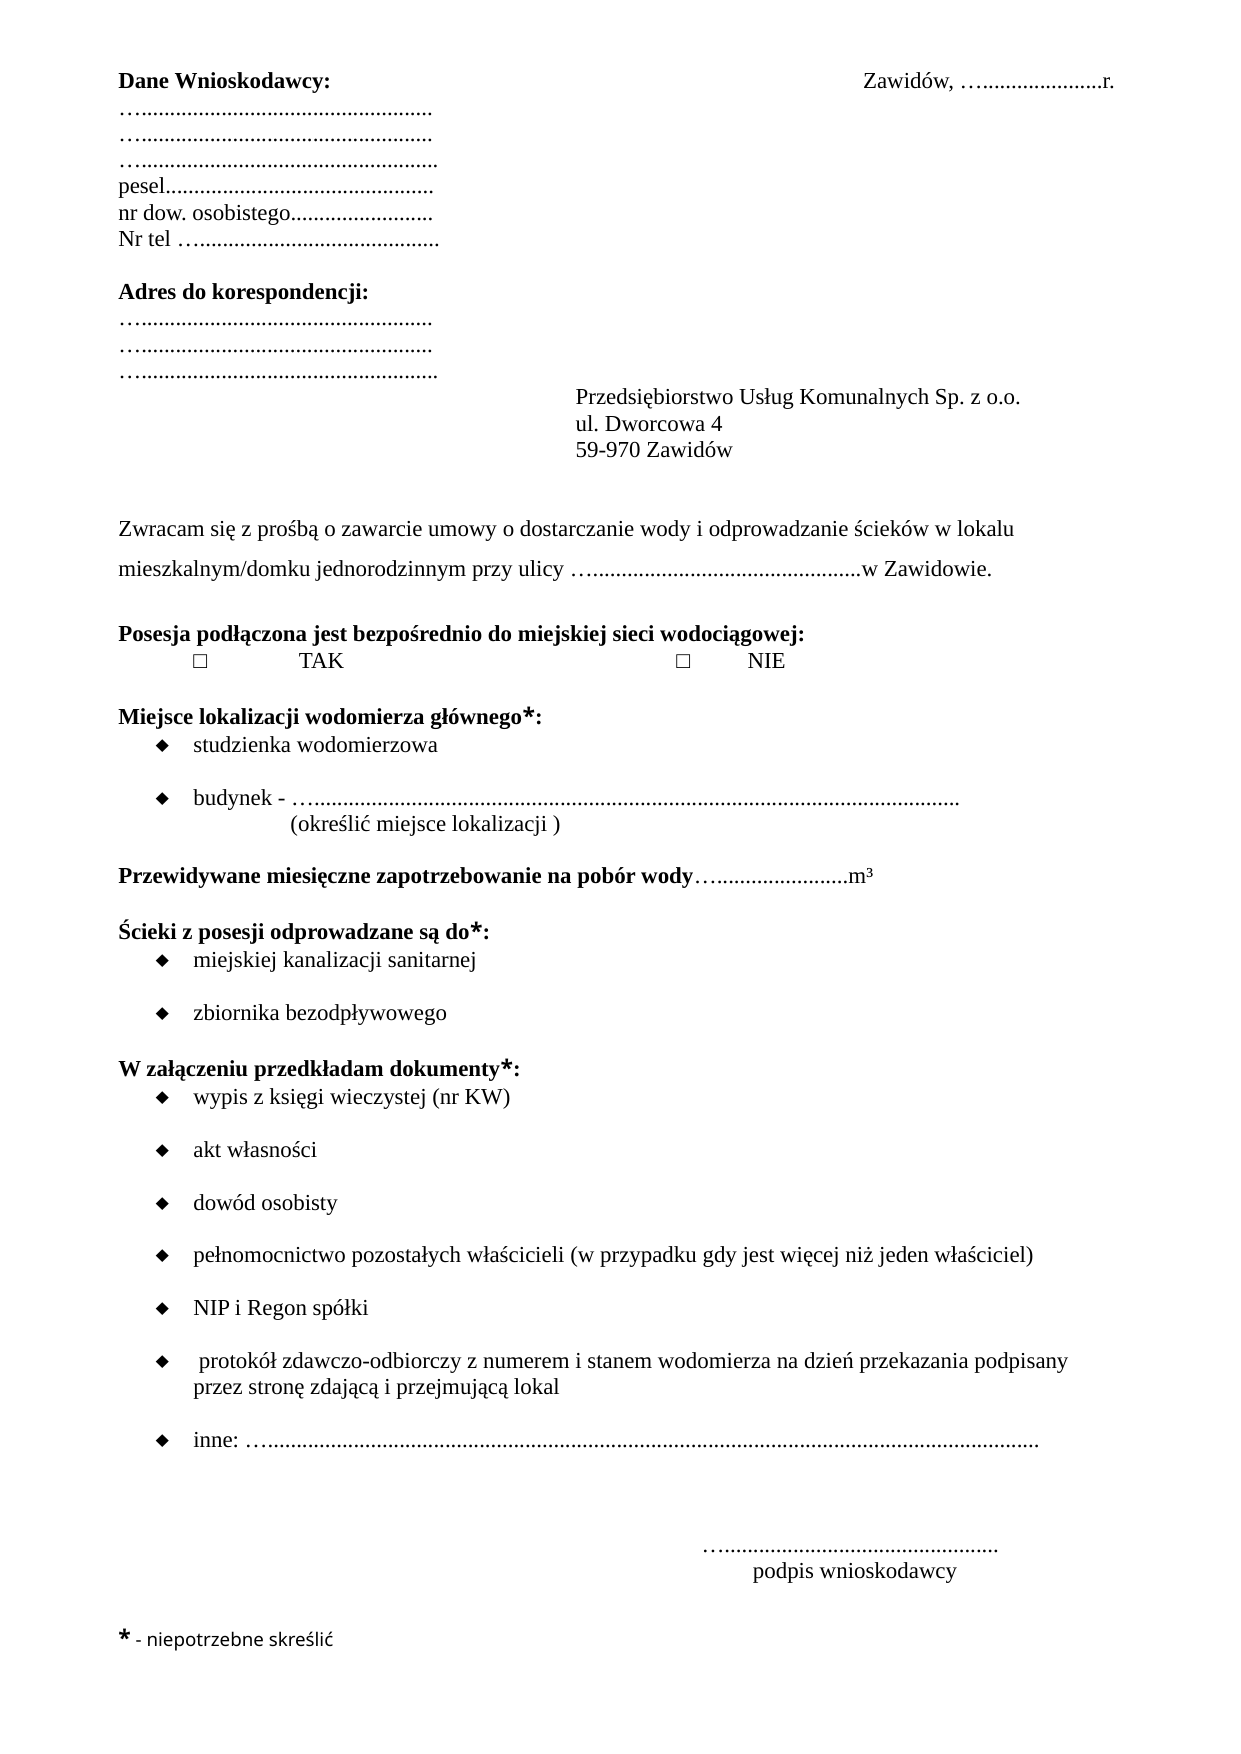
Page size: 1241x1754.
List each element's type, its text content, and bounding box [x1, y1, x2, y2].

text …................................................... [118, 331, 1122, 357]
text Miejsce lokalizacji wodomierza głównego*: [118, 699, 1122, 731]
list protokół zdawczo-odbiorczy z numerem i stanem wodomierza na dzień przekazania podpisany przez stronę zdającą i przejmującą lokal [156, 1347, 1122, 1399]
text Ścieki z posesji odprowadzane są do*: [118, 915, 1122, 947]
list zbiornika bezodpływowego [156, 999, 1122, 1026]
list pełnomocnictwo pozostałych właścicieli (w przypadku gdy jest więcej niż jeden właściciel) [156, 1241, 1122, 1268]
text pesel............................................... [118, 173, 1122, 199]
text Adres do korespondencji: [118, 278, 1122, 304]
list □ TAK □ NIE [156, 647, 1122, 673]
text Zwracam się z prośbą o zawarcie umowy o dostarczanie wody i odprowadzanie ścieków w lokalu mieszkalnym/domku jednorodzinnym przy ulicy …...............................................w Zawidowie. [118, 515, 1122, 581]
list budynek - …................................................................................................................. [156, 783, 1122, 810]
text ….................................................... [118, 146, 1122, 173]
text …................................................... [118, 120, 1122, 146]
text 59-970 Zawidów [118, 436, 1122, 462]
list akt własności [156, 1136, 1122, 1162]
text nr dow. osobistego......................... [118, 199, 1122, 225]
list (określić miejsce lokalizacji ) [156, 810, 1122, 836]
list miejskiej kanalizacji sanitarnej [156, 947, 1122, 973]
text ….................................................... [118, 357, 1122, 383]
text * - niepotrzebne skreślić [118, 1622, 1122, 1654]
list studzienka wodomierzowa [156, 731, 1122, 757]
text …................................................ [118, 1531, 1122, 1558]
list dowód osobisty [156, 1189, 1122, 1215]
list NIP i Regon spółki [156, 1294, 1122, 1320]
text …................................................... [118, 304, 1122, 331]
list wypis z księgi wieczystej (nr KW) [156, 1083, 1122, 1109]
text …................................................... [118, 93, 1122, 120]
text W załączeniu przedkładam dokumenty*: [118, 1052, 1122, 1083]
text Posesja podłączona jest bezpośrednio do miejskiej sieci wodociągowej: [118, 621, 1122, 647]
list inne: …....................................................................................................................................... [156, 1426, 1122, 1452]
text podpis wnioskodawcy [118, 1558, 1122, 1584]
text Przewidywane miesięczne zapotrzebowanie na pobór wody….......................m³ [118, 863, 1122, 889]
text Dane Wnioskodawcy: Zawidów, ….....................r. [118, 67, 1122, 93]
text ul. Dworcowa 4 [118, 410, 1122, 436]
text Nr tel ….......................................... [118, 225, 1122, 252]
text Przedsiębiorstwo Usług Komunalnych Sp. z o.o. [118, 383, 1122, 410]
